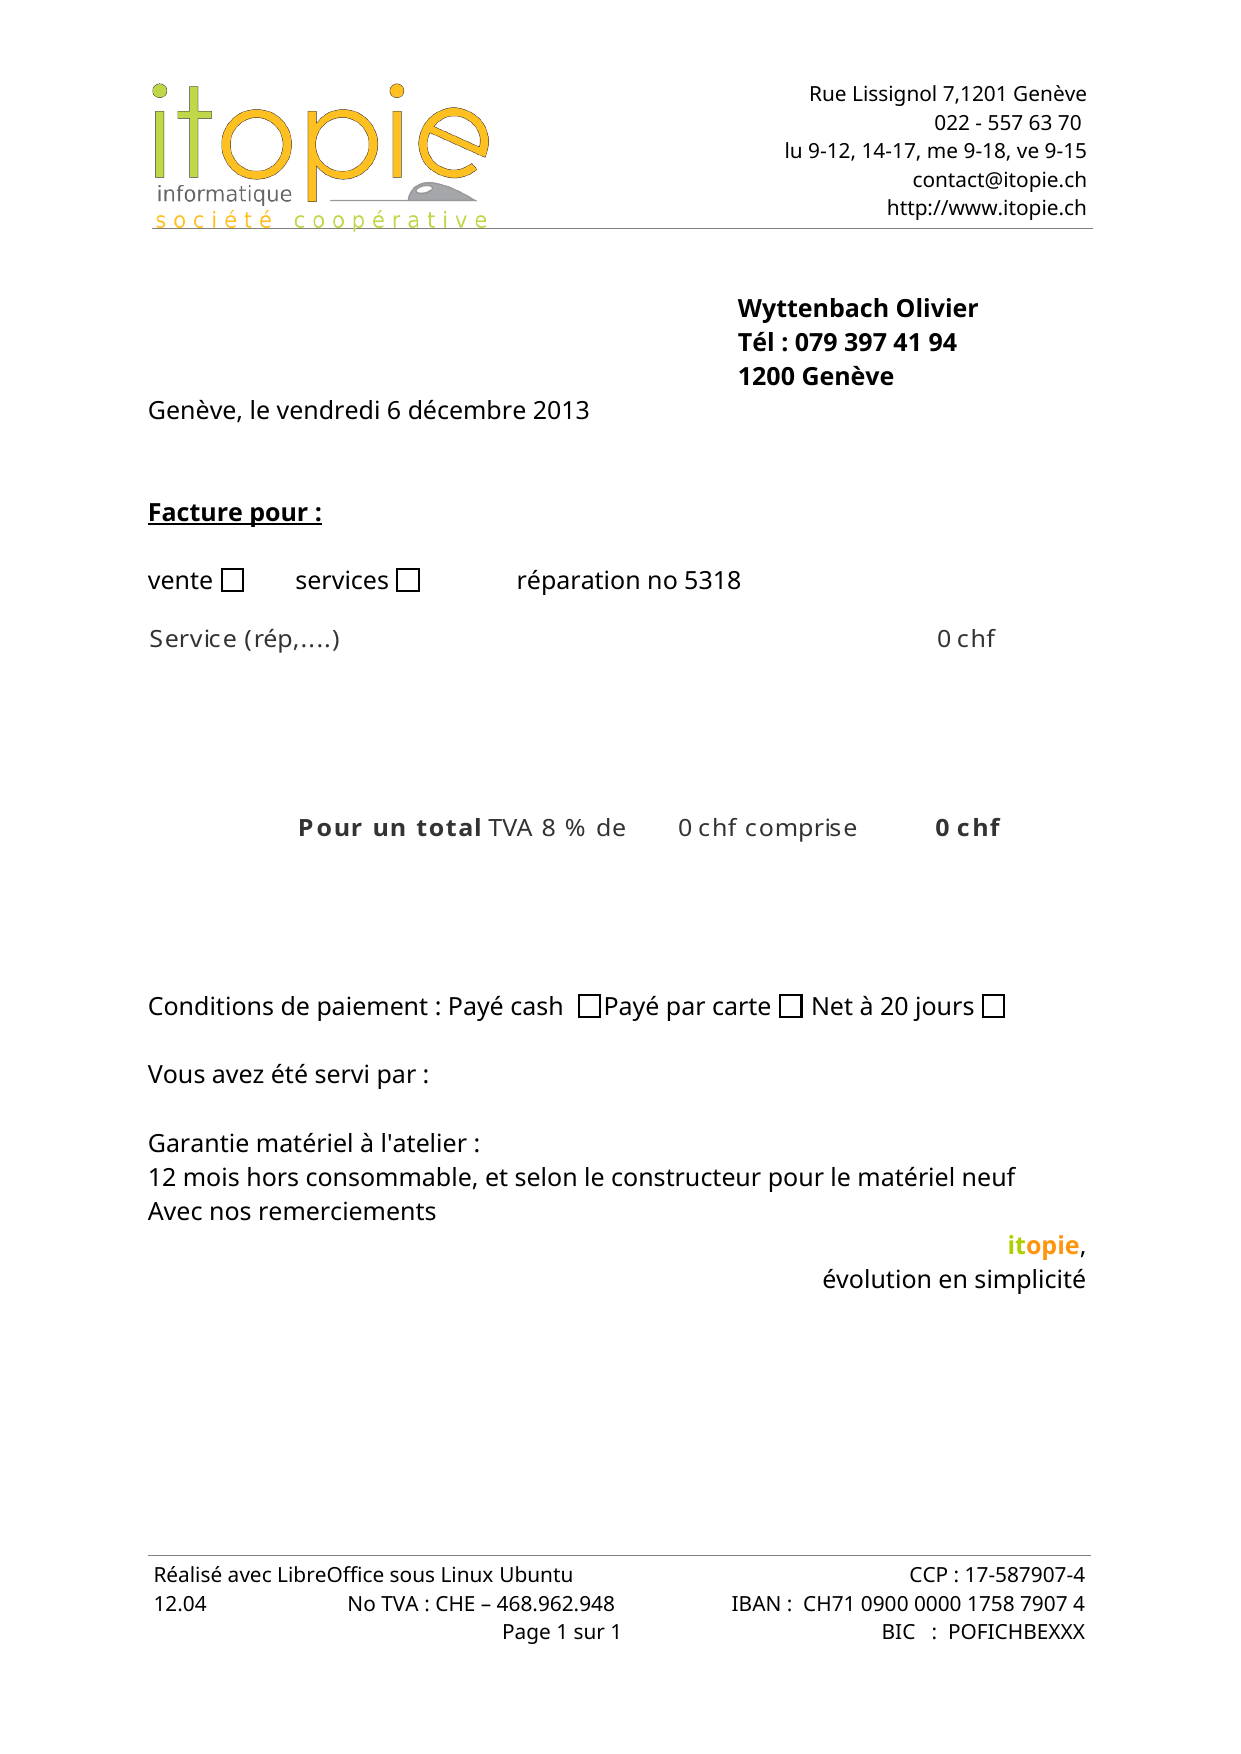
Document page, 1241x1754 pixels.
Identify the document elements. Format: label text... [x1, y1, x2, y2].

text Wyttenbach Olivier [148, 290, 1093, 324]
text Garantie matériel à l'atelier : [148, 1125, 1093, 1159]
text Vous avez été servi par : [148, 1057, 1093, 1091]
text évolution en simplicité [148, 1262, 1093, 1296]
text vente services réparation no 5318 [148, 563, 1093, 597]
text Genève, le vendredi 6 décembre 2013 [148, 392, 1093, 427]
text Facture pour : [148, 495, 1093, 529]
picture [138, 72, 500, 244]
text Conditions de paiement : Payé cash Payé par carte Net à 20 jours [148, 989, 1093, 1023]
text Avec nos remerciements [148, 1193, 1093, 1227]
text itopie, [148, 1227, 1093, 1262]
text Tél : 079 397 41 94 [148, 324, 1093, 358]
text 12 mois hors consommable, et selon le constructeur pour le matériel neuf [148, 1159, 1093, 1193]
text 1200 Genève [148, 358, 1093, 392]
